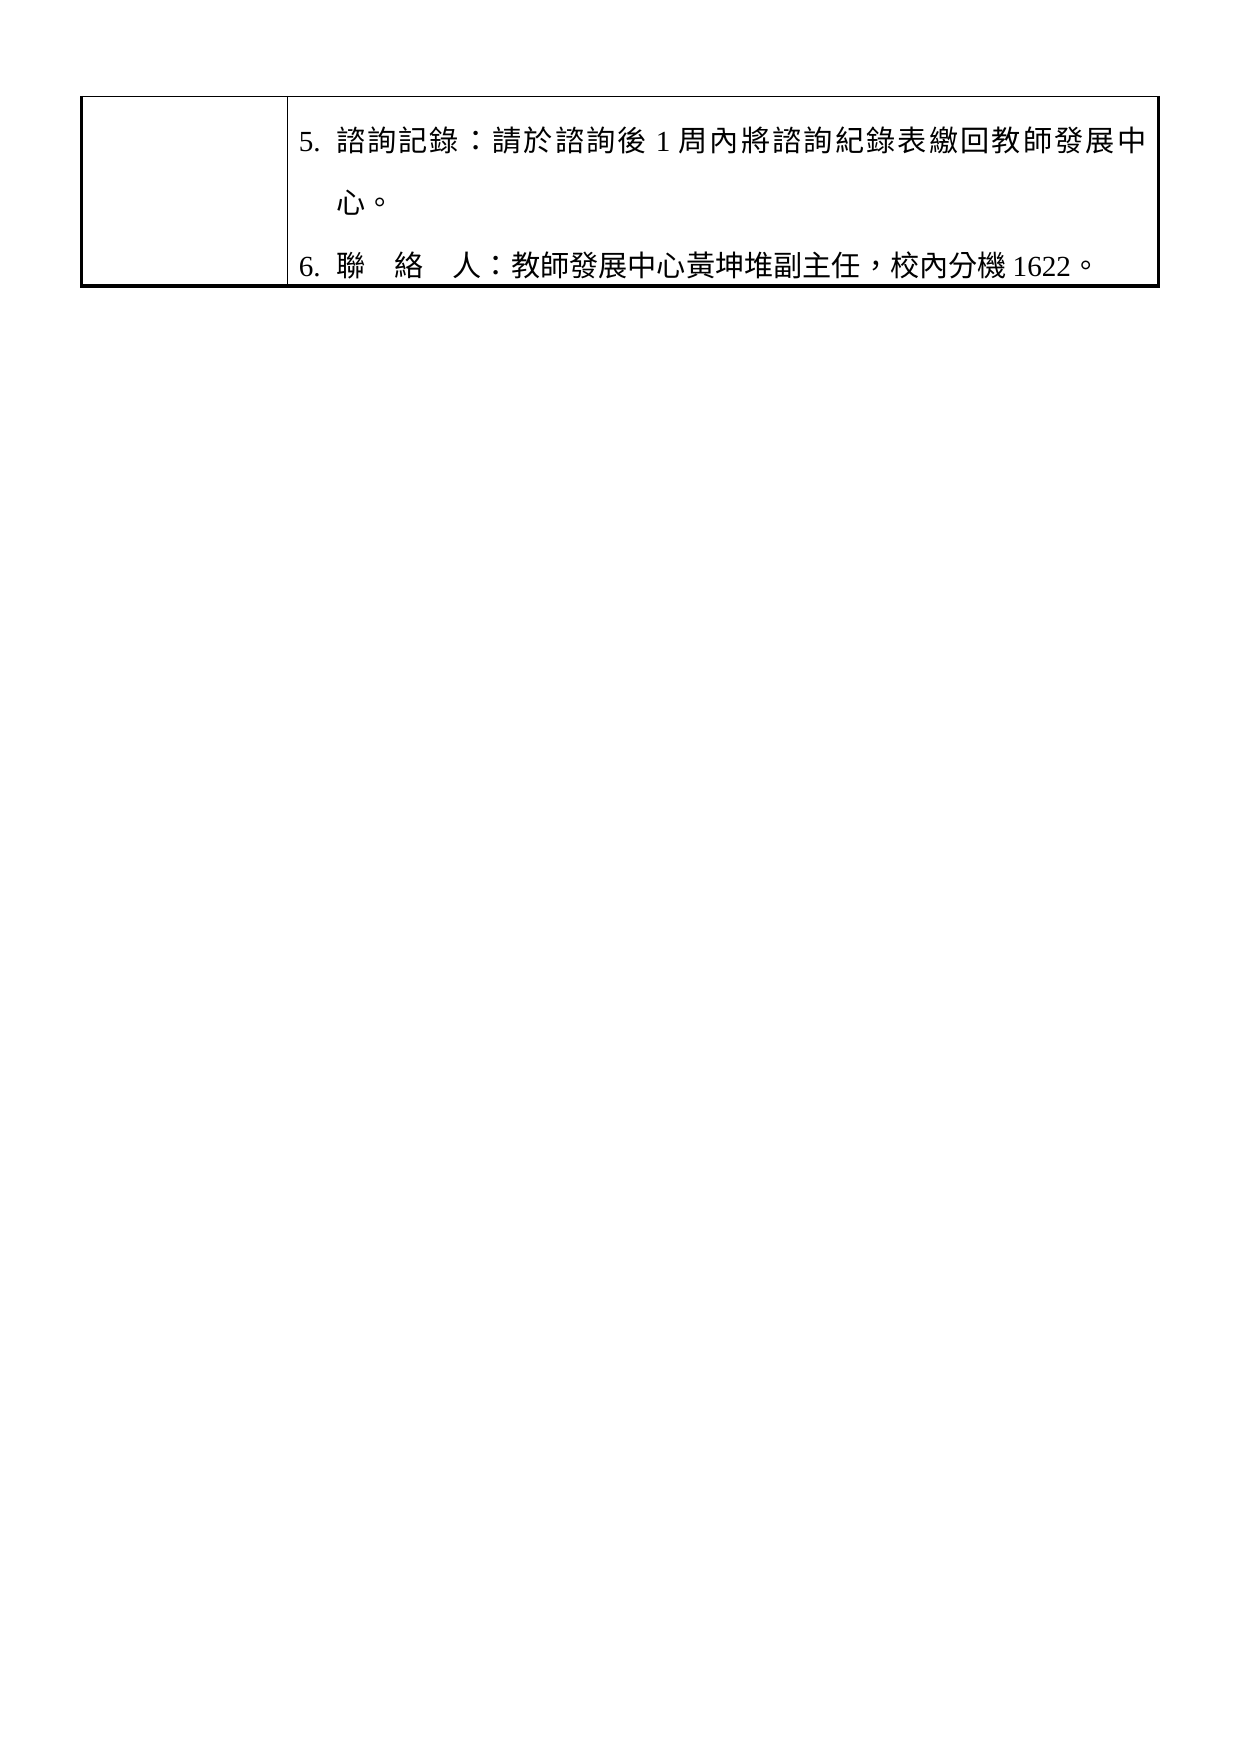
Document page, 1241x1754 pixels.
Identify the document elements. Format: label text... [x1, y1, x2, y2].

table_cell 本表填寫完成後，請寄至cmucfd@mail.cmu.edu.tw 諮詢時間：每次60分鐘。 諮 詢 費：前2次由本中心支付，第3次起由申請教師自行負擔。 諮詢方式：由本中心依教師申請需求進行媒合。 諮詢記錄：請於諮詢後1周內將諮詢紀錄表繳回教師發展中心。 聯 絡 人：教師發展中心黃坤堆副主任，校內分機1622。 [288, 97, 1157, 284]
table_cell [83, 97, 287, 284]
